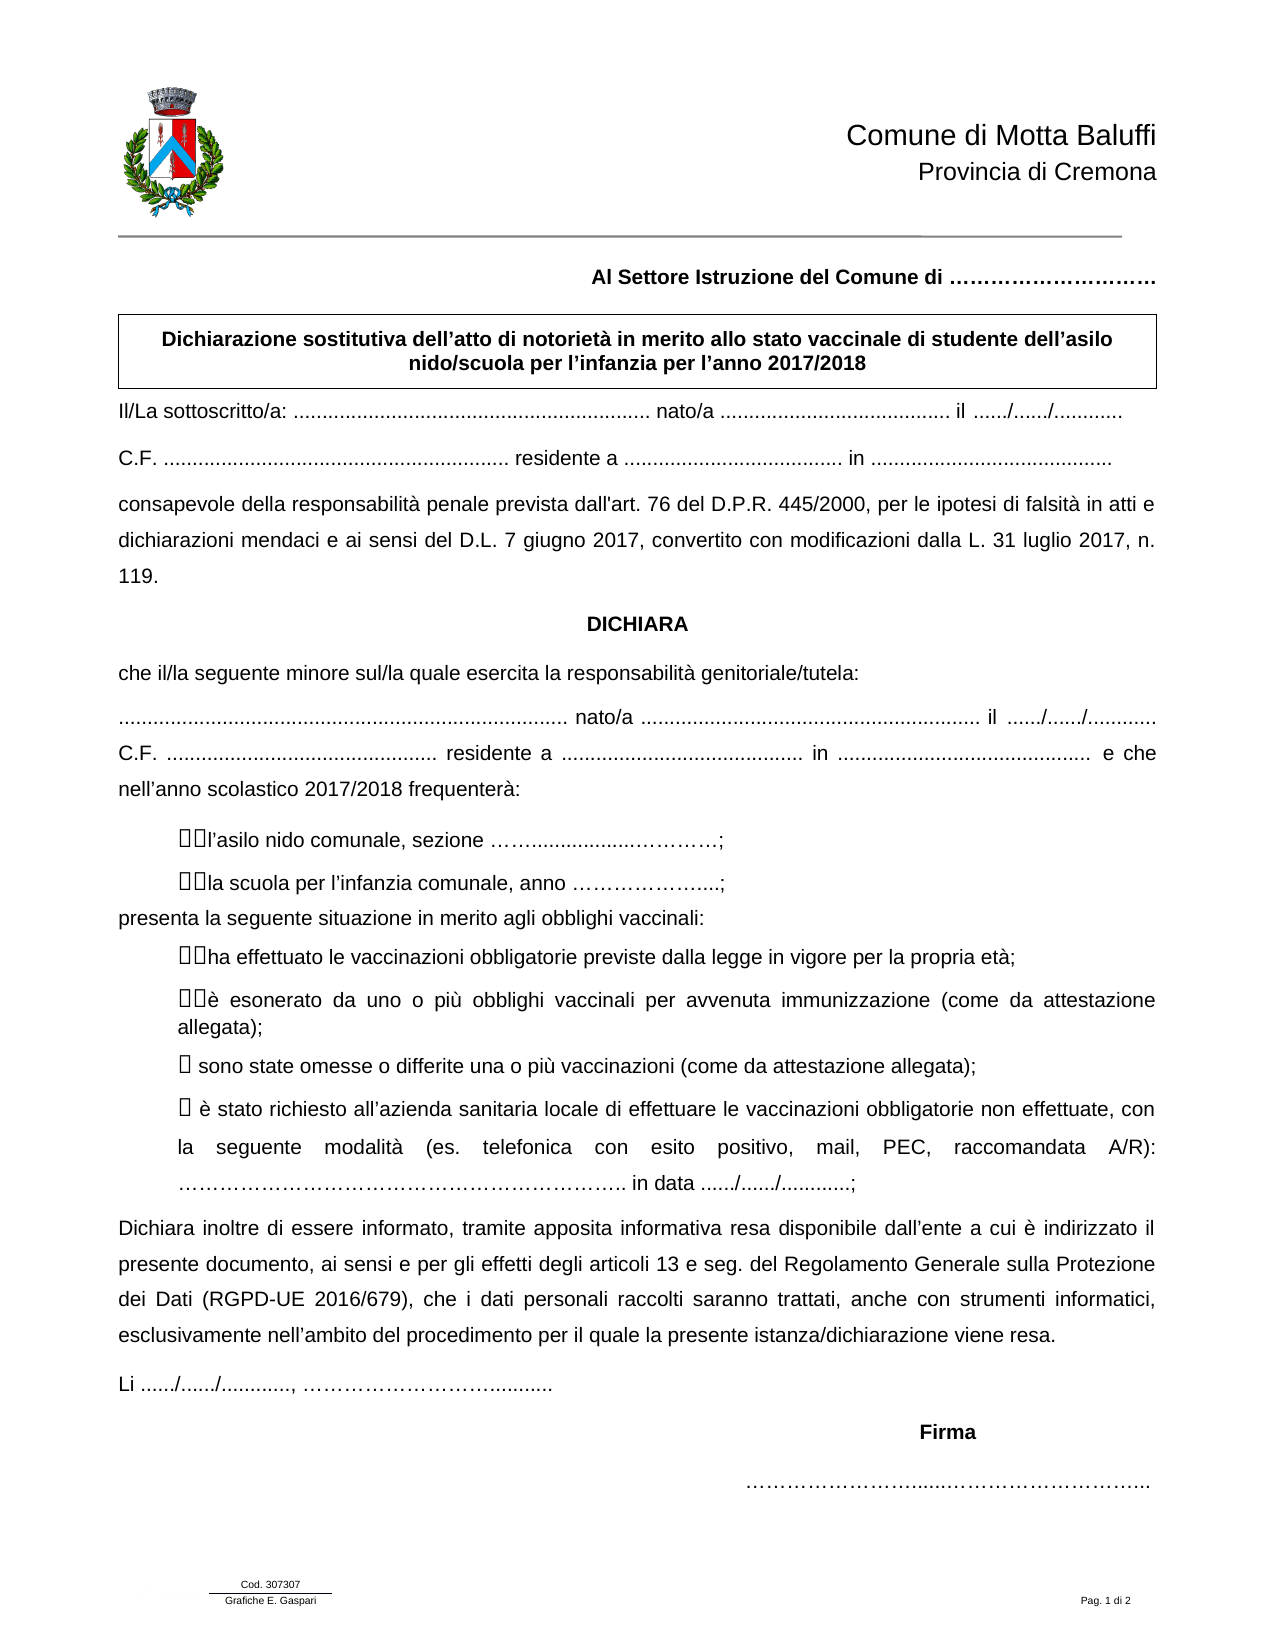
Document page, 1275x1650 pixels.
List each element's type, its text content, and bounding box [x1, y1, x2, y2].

text la scuola per l’infanzia comunale, anno ………………....; [177, 863, 1157, 897]
text ……………………......………………………... [118, 1468, 1157, 1492]
text .............................................................................. nato/a ........................................................... il ....../....../............ C.F. ............................................... residente a .......................................... in ............................................ e che nell’anno scolastico 2017/2018 frequenterà: [118, 705, 1157, 801]
text Comune di Motta Baluffi [224, 118, 1157, 152]
text Dichiara inoltre di essere informato, tramite apposita informativa resa disponibile dall’ente a cui è indirizzato il presente documento, ai sensi e per gli effetti degli articoli 13 e seg. del Regolamento Generale sulla Protezione dei Dati (RGPD-UE 2016/679), che i dati personali raccolti saranno trattati, anche con strumenti informatici, esclusivamente nell’ambito del procedimento per il quale la presente istanza/dichiarazione viene resa. [118, 1215, 1157, 1347]
text Provincia di Cremona [224, 157, 1157, 185]
table_header Dichiarazione sostitutiva dell’atto di notorietà in merito allo stato vaccinale di studente dell’asilo nido/scuola per l’infanzia per l’anno 2017/2018 [119, 315, 1156, 388]
text  sono state omesse o differite una o più vaccinazioni (come da attestazione allegata); [177, 1047, 1157, 1081]
text Il/La sottoscritto/a: .............................................................. nato/a ........................................ il ....../....../............ [118, 399, 1157, 423]
text presenta la seguente situazione in merito agli obblighi vaccinali: [118, 906, 1157, 930]
text  è stato richiesto all’azienda sanitaria locale di effettuare le vaccinazioni obbligatorie non effettuate, con la seguente modalità (es. telefonica con esito positivo, mail, PEC, raccomandata A/R): ……………………………………………………….. in data ....../....../............; [177, 1089, 1157, 1195]
text ha effettuato le vaccinazioni obbligatorie previste dalla legge in vigore per la propria età; [177, 938, 1157, 972]
text Li ....../....../............, ………………………........... [118, 1372, 1157, 1396]
text DICHIARA [118, 612, 1157, 636]
picture [122, 87, 224, 219]
text che il/la seguente minore sul/la quale esercita la responsabilità genitoriale/tutela: [118, 661, 1157, 684]
text Firma [118, 1420, 1157, 1444]
text Al Settore Istruzione del Comune di ………………………… [118, 265, 1157, 289]
text consapevole della responsabilità penale prevista dall'art. 76 del D.P.R. 445/2000, per le ipotesi di falsità in atti e dichiarazioni mendaci e ai sensi del D.L. 7 giugno 2017, convertito con modificazioni dalla L. 31 luglio 2017, n. 119. [118, 492, 1157, 588]
text l’asilo nido comunale, sezione ……..................…………; [177, 821, 1157, 855]
text è esonerato da uno o più obblighi vaccinali per avvenuta immunizzazione (come da attestazione allegata); [177, 980, 1157, 1038]
text C.F. ............................................................ residente a ...................................... in .......................................... [118, 445, 1157, 469]
